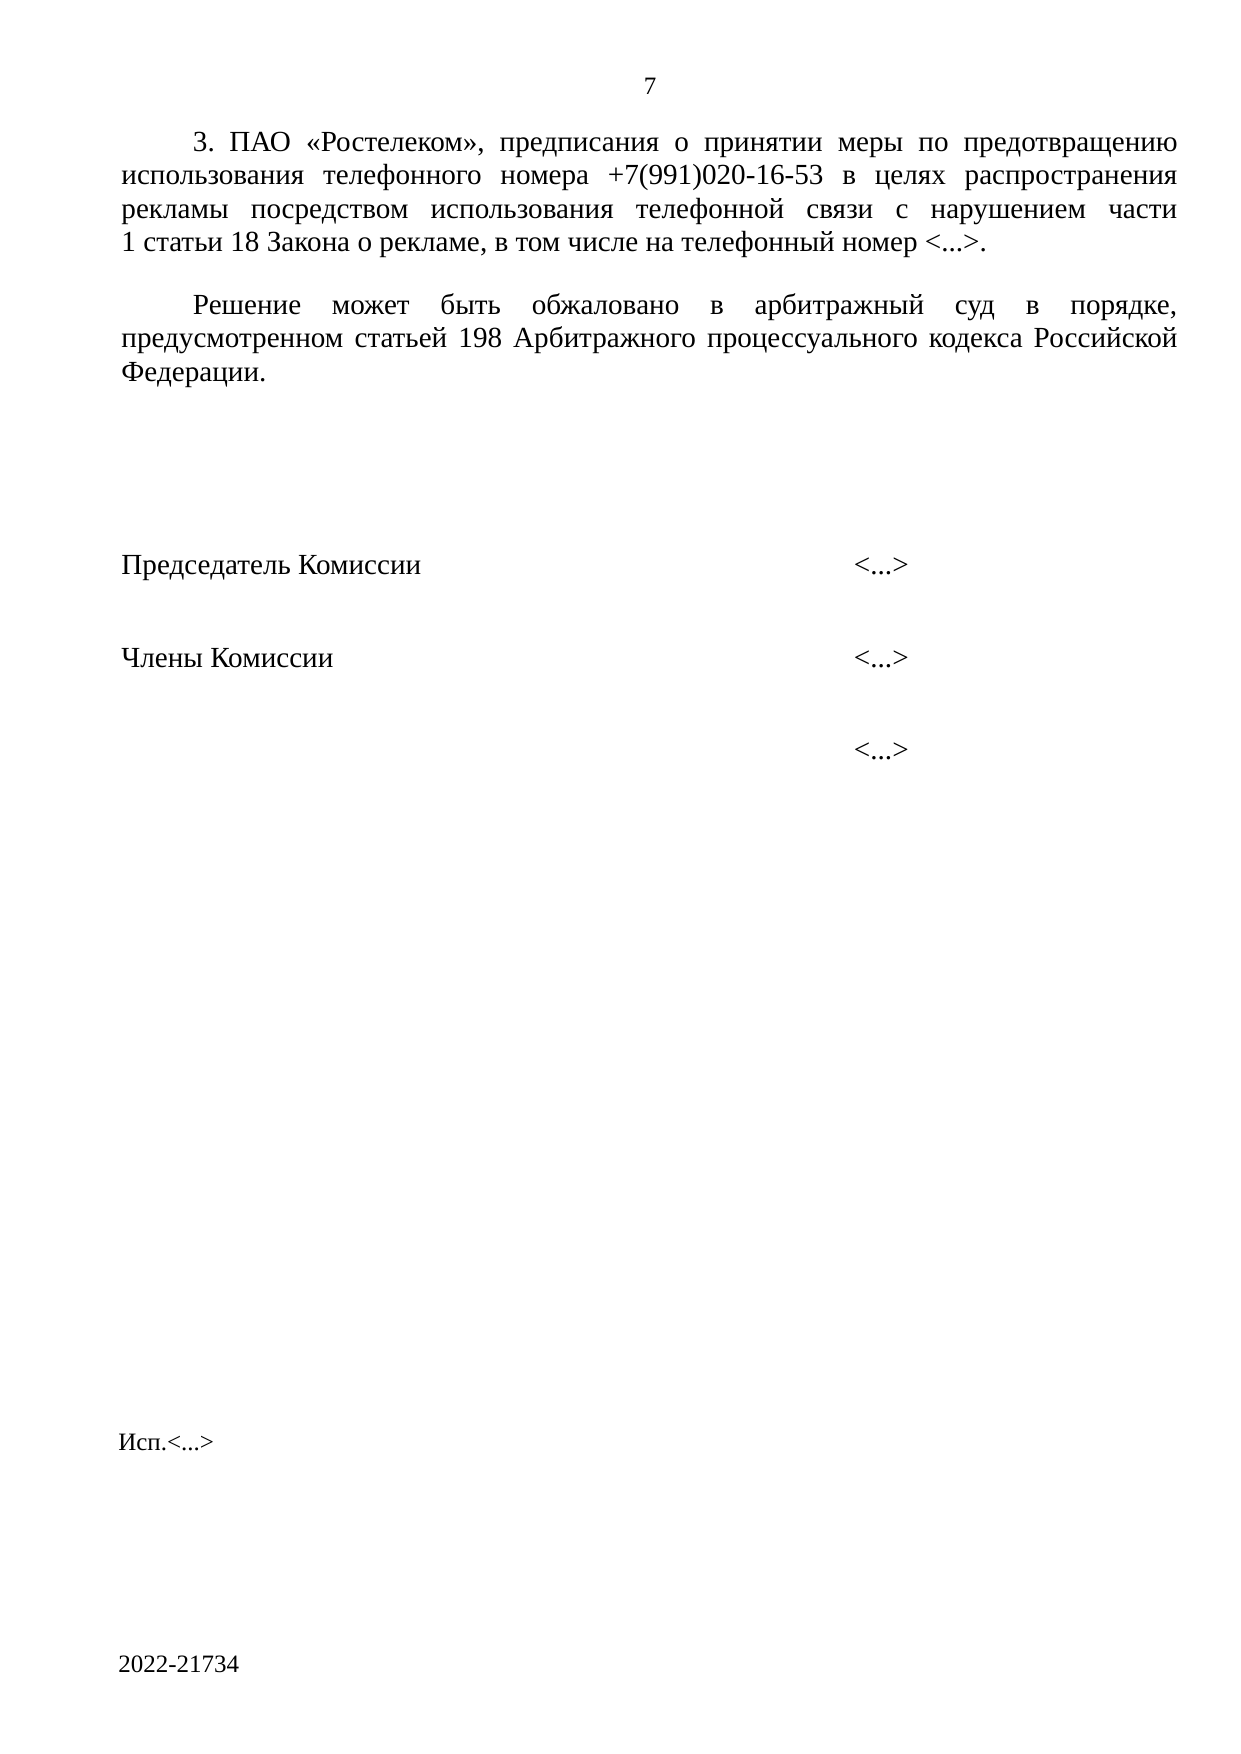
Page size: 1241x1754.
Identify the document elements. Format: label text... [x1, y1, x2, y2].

table_cell [118, 673, 851, 766]
table_header Председатель Комиссии [118, 488, 851, 581]
table_cell <...> [851, 581, 1122, 673]
table_header <...> [851, 488, 1122, 581]
text Исп.<...> [118, 1427, 1181, 1456]
text 3. ПАО «Ростелеком», предписания о принятии меры по предотвращению использования телефонного номера +7(991)020-16-53 в целях распространения рекламы посредством использования телефонной связи с нарушением части 1 статьи 18 Закона о рекламе, в том числе на телефонный номер <...>. [121, 124, 1178, 258]
table_cell <...> [851, 673, 1122, 766]
table_cell Члены Комиссии [118, 581, 851, 673]
text Решение может быть обжаловано в арбитражный суд в порядке, предусмотренном статьей 198 Арбитражного процессуального кодекса Российской Федерации. [121, 287, 1178, 387]
